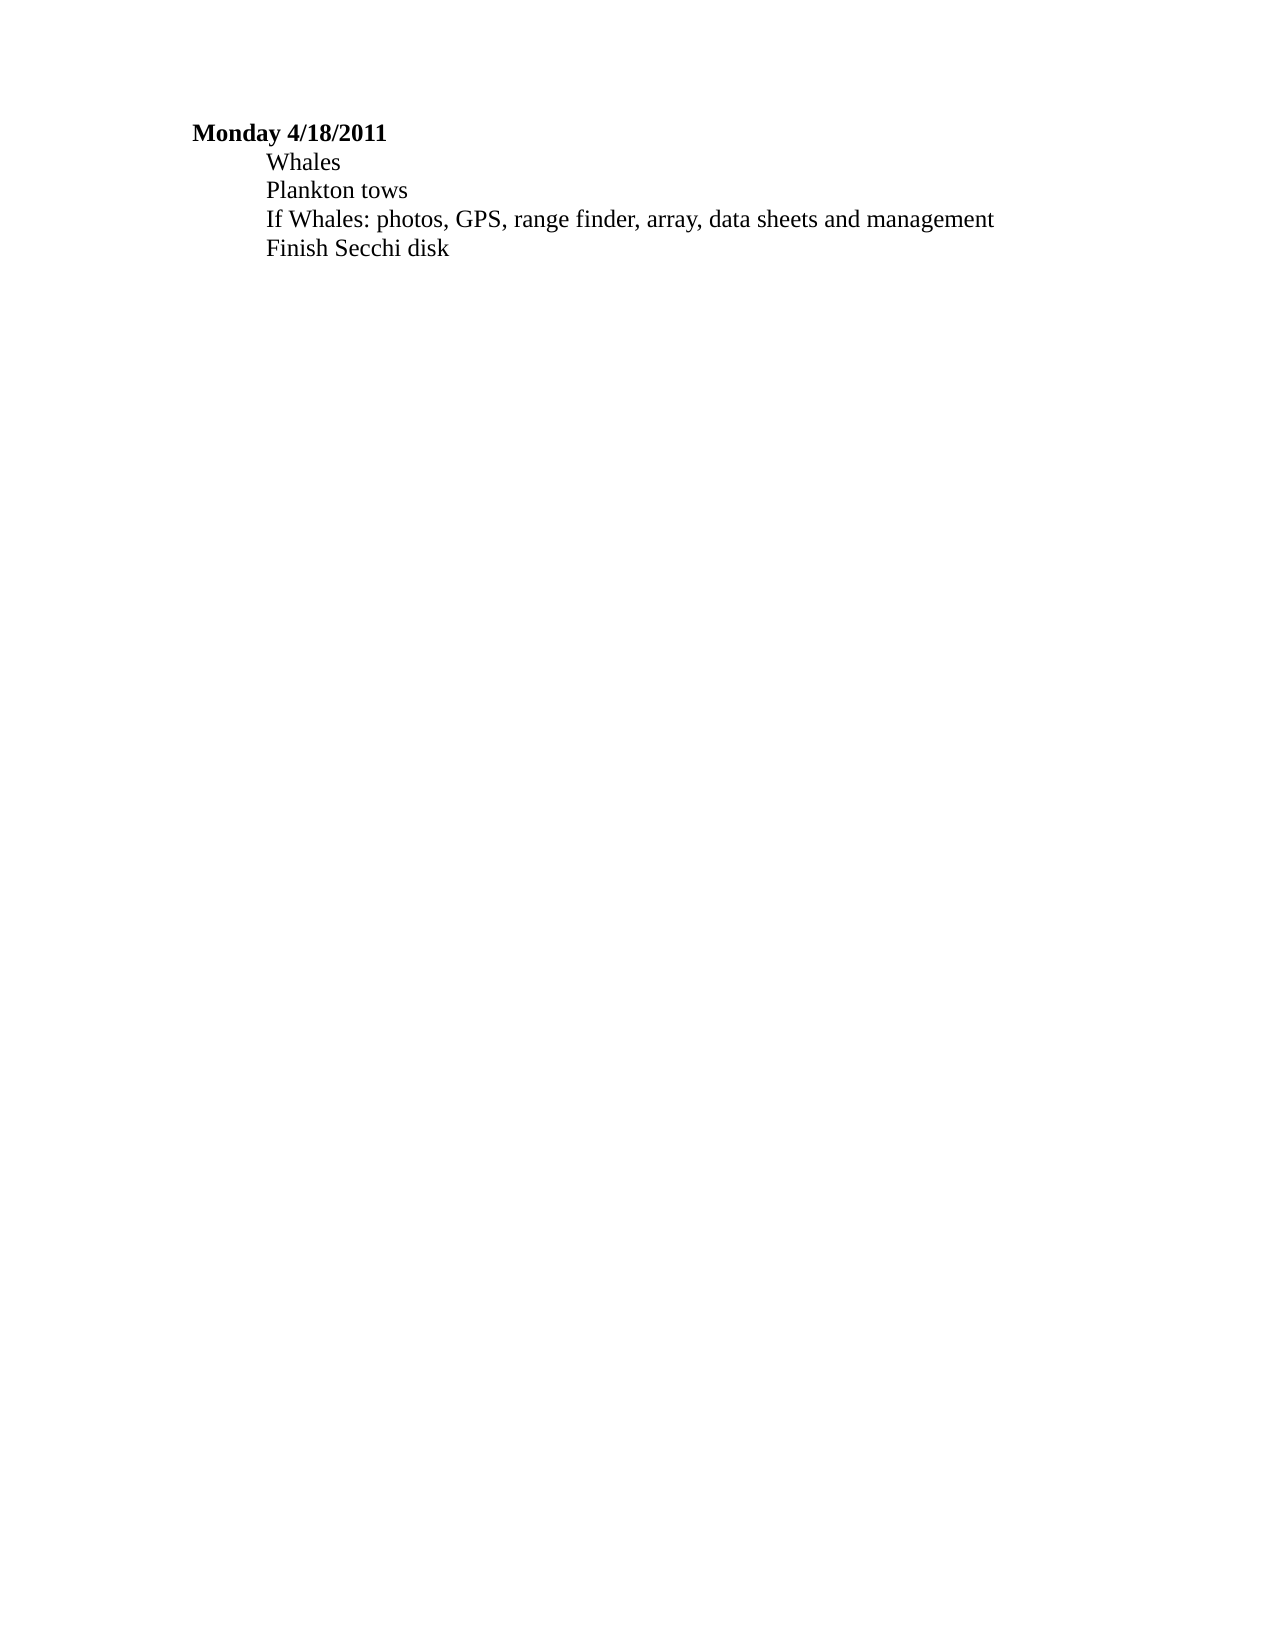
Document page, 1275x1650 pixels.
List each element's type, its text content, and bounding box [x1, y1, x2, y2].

text If Whales: photos, GPS, range finder, array, data sheets and management [118, 204, 1157, 233]
text Finish Secchi disk [118, 233, 1157, 262]
text Monday 4/18/2011 [118, 118, 1157, 147]
text Whales [118, 147, 1157, 176]
text Plankton tows [118, 176, 1157, 204]
